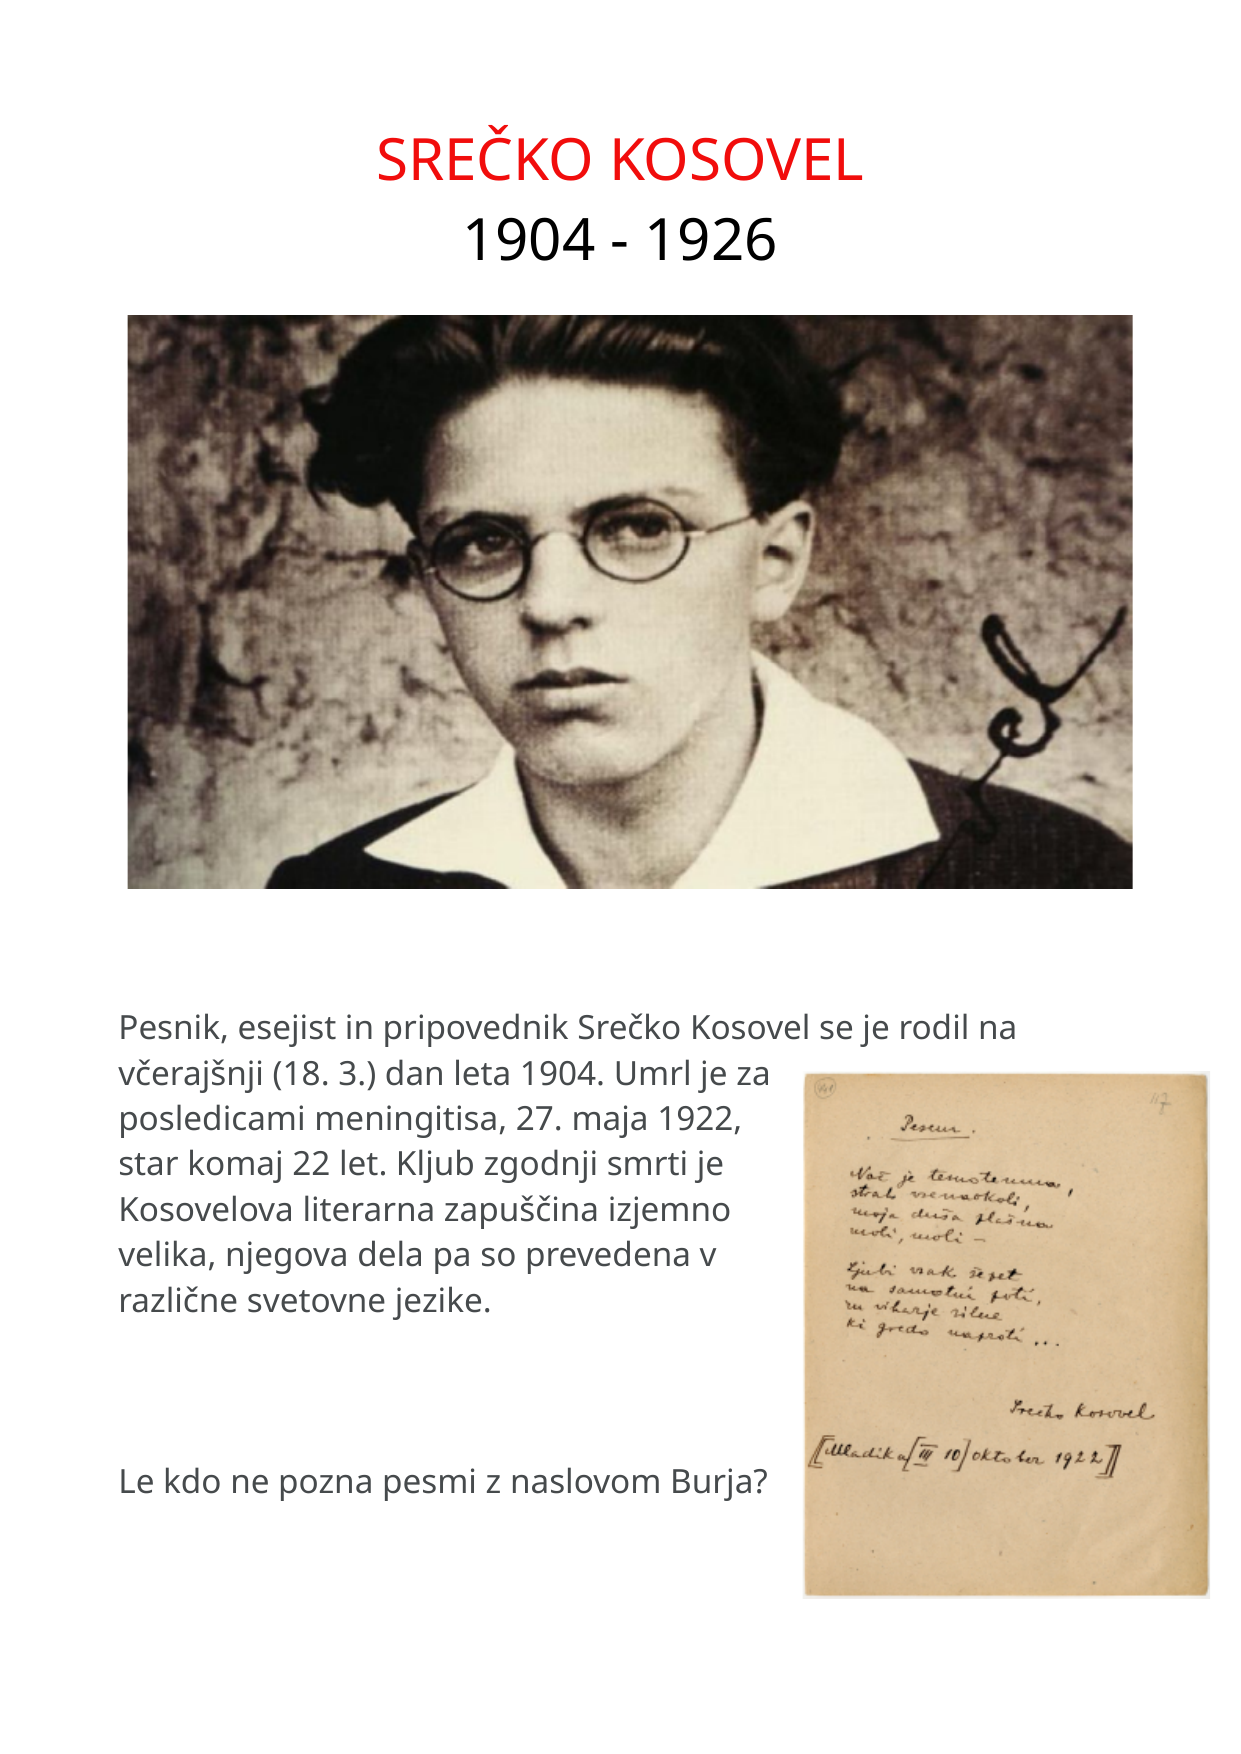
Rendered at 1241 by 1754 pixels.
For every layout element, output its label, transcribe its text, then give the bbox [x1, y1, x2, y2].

text SREČKO KOSOVEL [118, 118, 1122, 198]
text Le kdo ne pozna pesmi z naslovom Burja? [118, 1458, 802, 1503]
picture [127, 315, 1133, 889]
text Pesnik, esejist in pripovednik Srečko Kosovel se je rodil na včerajšnji (18. 3.) dan leta 1904. Umrl je za posledicami meningitisa, 27. maja 1922, star komaj 22 let. Kljub zgodnji smrti je Kosovelova literarna zapuščina izjemno velika, njegova dela pa so prevedena v različne svetovne jezike. [118, 1004, 1122, 1322]
text 1904 - 1926 [118, 198, 1122, 277]
picture [802, 1071, 1211, 1599]
